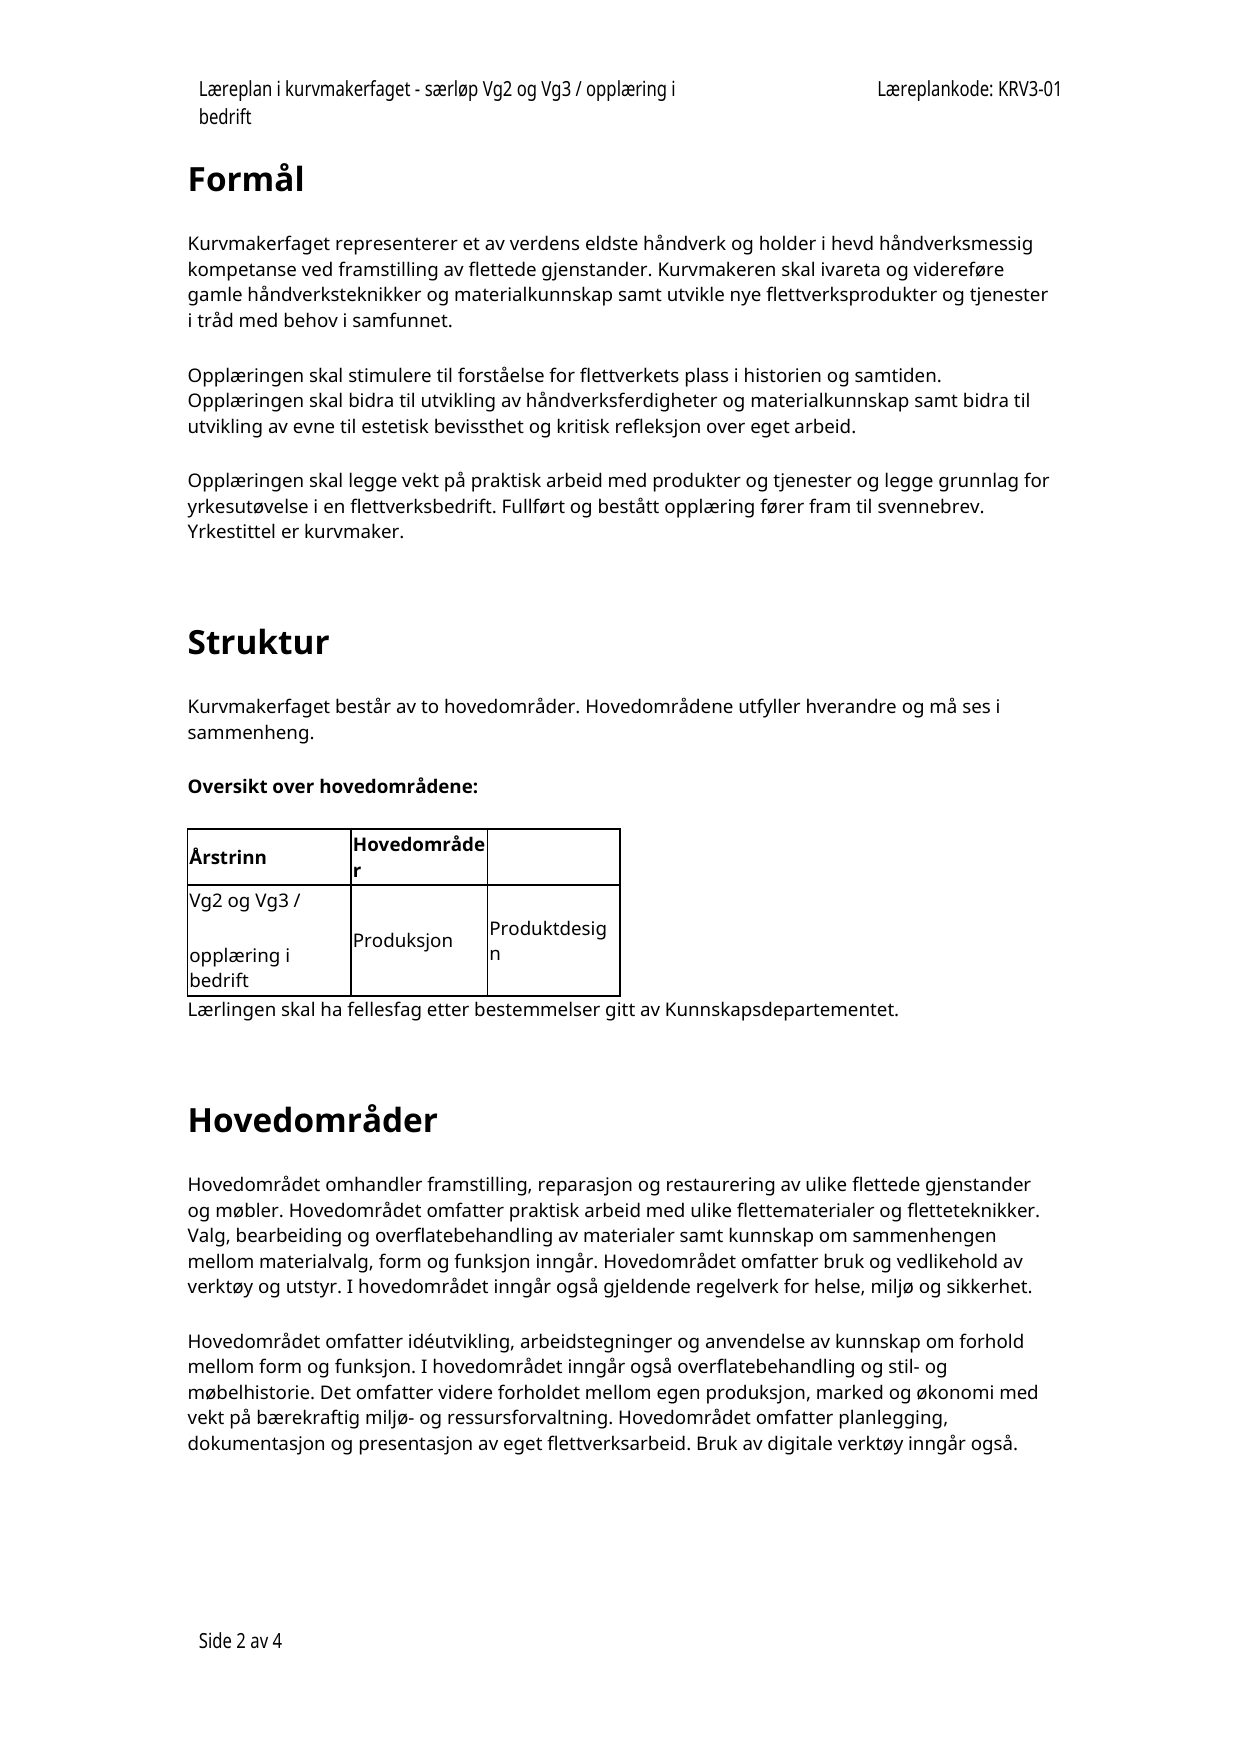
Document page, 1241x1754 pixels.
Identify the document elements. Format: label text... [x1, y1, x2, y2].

table_header Årstrinn [188, 830, 350, 884]
text Kurvmakerfaget representerer et av verdens eldste håndverk og holder i hevd håndverksmessig kompetanse ved framstilling av flettede gjenstander. Kurvmakeren skal ivareta og videreføre gamle håndverksteknikker og materialkunnskap samt utvikle nye flettverksprodukter og tjenester i tråd med behov i samfunnet. [458, 231, 1053, 333]
text Kurvmakerfaget består av to hovedområder. Hovedområdene utfyller hverandre og må ses i sammenheng. [187, 693, 1053, 744]
text Opplæringen skal legge vekt på praktisk arbeid med produkter og tjenester og legge grunnlag for yrkesutøvelse i en flettverksbedrift. Fullført og bestått opplæring fører fram til svennebrev. Yrkestittel er kurvmaker. [404, 468, 1053, 544]
subtitle Struktur [187, 573, 1053, 664]
subtitle Hovedområder [447, 1051, 1053, 1142]
table_header [488, 830, 619, 884]
table_cell Produksjon [352, 886, 487, 995]
text Hovedområdet omfatter idéutvikling, arbeidstegninger og anvendelse av kunnskap om forhold mellom form og funksjon. I hovedområdet inngår også overflatebehandling og stil- og møbelhistorie. Det omfatter videre forholdet mellom egen produksjon, marked og økonomi med vekt på bærekraftig miljø- og ressursforvaltning. Hovedområdet omfatter planlegging, dokumentasjon og presentasjon av eget flettverksarbeid. Bruk av digitale verktøy inngår også. [953, 1328, 1053, 1456]
text Oversikt over hovedområdene: [483, 774, 1053, 799]
table_cell Produktdesign [488, 886, 619, 995]
subtitle Formål [313, 156, 1053, 202]
text Lærlingen skal ha fellesfag etter bestemmelser gitt av Kunnskapsdepartementet. [899, 997, 1053, 1022]
text Hovedområdet omhandler framstilling, reparasjon og restaurering av ulike flettede gjenstander og møbler. Hovedområdet omfatter praktisk arbeid med ulike flettematerialer og fletteteknikker. Valg, bearbeiding og overflatebehandling av materialer samt kunnskap om sammenhengen mellom materialvalg, form og funksjon inngår. Hovedområdet omfatter bruk og vedlikehold av verktøy og utstyr. I hovedområdet inngår også gjeldende regelverk for helse, miljø og sikkerhet. [187, 1171, 1053, 1299]
text Opplæringen skal stimulere til forståelse for flettverkets plass i historien og samtiden. Opplæringen skal bidra til utvikling av håndverksferdigheter og materialkunnskap samt bidra til utvikling av evne til estetisk bevissthet og kritisk refleksjon over eget arbeid. [187, 362, 1053, 438]
